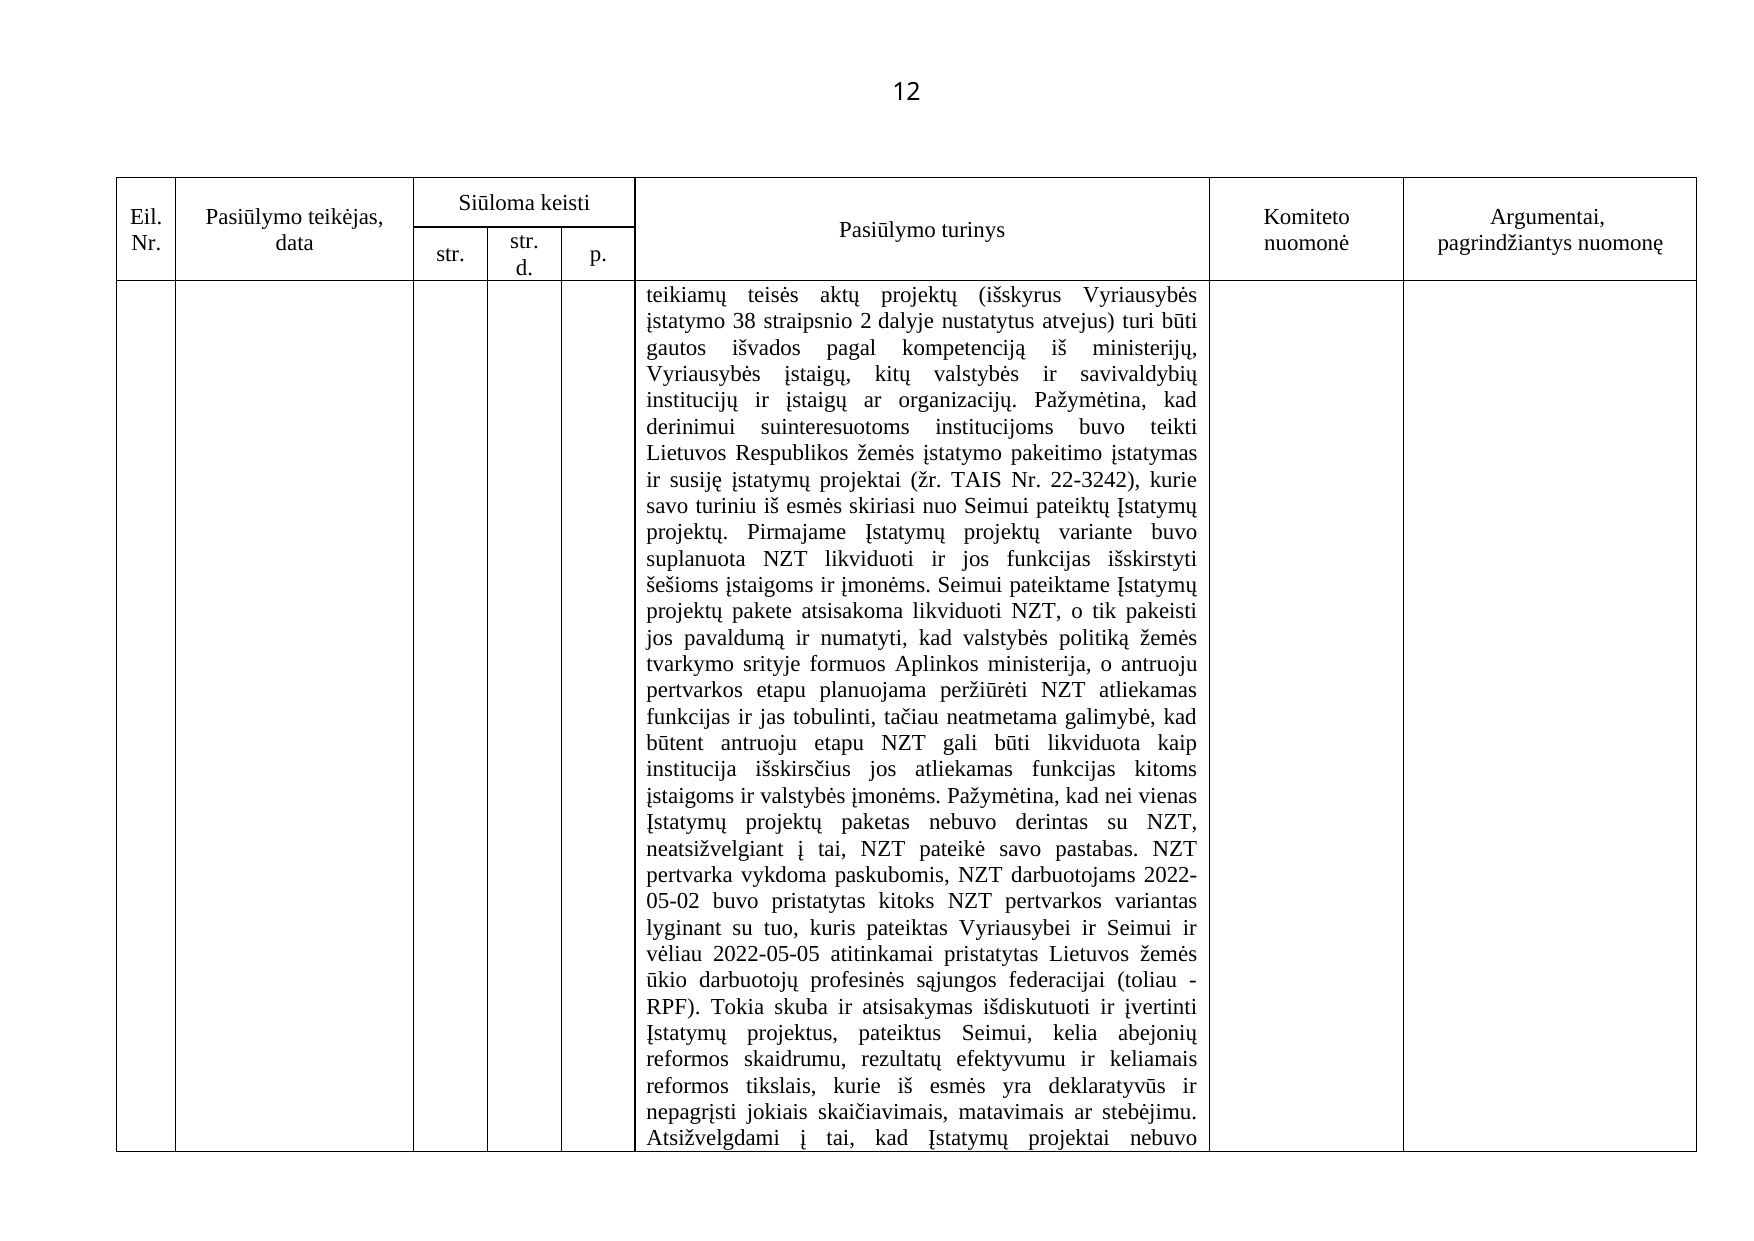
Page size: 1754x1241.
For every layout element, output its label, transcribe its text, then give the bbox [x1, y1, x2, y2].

table_cell str. d. [488, 228, 561, 280]
table_header Komiteto nuomonė [1210, 178, 1403, 280]
table_cell [562, 281, 634, 1151]
table_cell [117, 281, 175, 1151]
table_cell [1210, 281, 1403, 1151]
table_header Argumentai, pagrindžiantys nuomonę [1404, 178, 1696, 280]
table_header Eil. Nr. [117, 178, 175, 280]
table_cell [488, 281, 561, 1151]
table_header Pasiūlymo teikėjas, data [176, 178, 413, 280]
table_header Siūloma keisti [414, 178, 634, 226]
table_cell [176, 281, 413, 1151]
table_cell teikiamų teisės aktų projektų (išskyrus Vyriausybės įstatymo 38 straipsnio 2 dalyje nustatytus atvejus) turi būti gautos išvados pagal kompetenciją iš ministerijų, Vyriausybės įstaigų, kitų valstybės ir savivaldybių institucijų ir įstaigų ar organizacijų. Pažymėtina, kad derinimui suinteresuotoms institucijoms buvo teikti Lietuvos Respublikos žemės įstatymo pakeitimo įstatymas ir susiję įstatymų projektai (žr. TAIS Nr. 22-3242), kurie savo turiniu iš esmės skiriasi nuo Seimui pateiktų Įstatymų projektų. Pirmajame Įstatymų projektų variante buvo suplanuota NZT likviduoti ir jos funkcijas išskirstyti šešioms įstaigoms ir įmonėms. Seimui pateiktame Įstatymų projektų pakete atsisakoma likviduoti NZT, o tik pakeisti jos pavaldumą ir numatyti, kad valstybės politiką žemės tvarkymo srityje formuos Aplinkos ministerija, o antruoju pertvarkos etapu planuojama peržiūrėti NZT atliekamas funkcijas ir jas tobulinti, tačiau neatmetama galimybė, kad būtent antruoju etapu NZT gali būti likviduota kaip institucija išskirsčius jos atliekamas funkcijas kitoms įstaigoms ir valstybės įmonėms. Pažymėtina, kad nei vienas Įstatymų projektų paketas nebuvo derintas su NZT, neatsižvelgiant į tai, NZT pateikė savo pastabas. NZT pertvarka vykdoma paskubomis, NZT darbuotojams 2022-05-02 buvo pristatytas kitoks NZT pertvarkos variantas lyginant su tuo, kuris pateiktas Vyriausybei ir Seimui ir vėliau 2022-05-05 atitinkamai pristatytas Lietuvos žemės ūkio darbuotojų profesinės sąjungos federacijai (toliau - RPF). Tokia skuba ir atsisakymas išdiskutuoti ir įvertinti Įstatymų projektus, pateiktus Seimui, kelia abejonių reformos skaidrumu, rezultatų efektyvumu ir keliamais reformos tikslais, kurie iš esmės yra deklaratyvūs ir nepagrįsti jokiais skaičiavimais, matavimais ar stebėjimu. Atsižvelgdami į tai, kad Įstatymų projektai nebuvo [636, 281, 1209, 1151]
table_header Pasiūlymo turinys [636, 178, 1209, 280]
table_cell p. [562, 228, 634, 280]
table_cell [414, 281, 487, 1151]
table_cell [1404, 281, 1696, 1151]
table_cell str. [414, 228, 487, 280]
